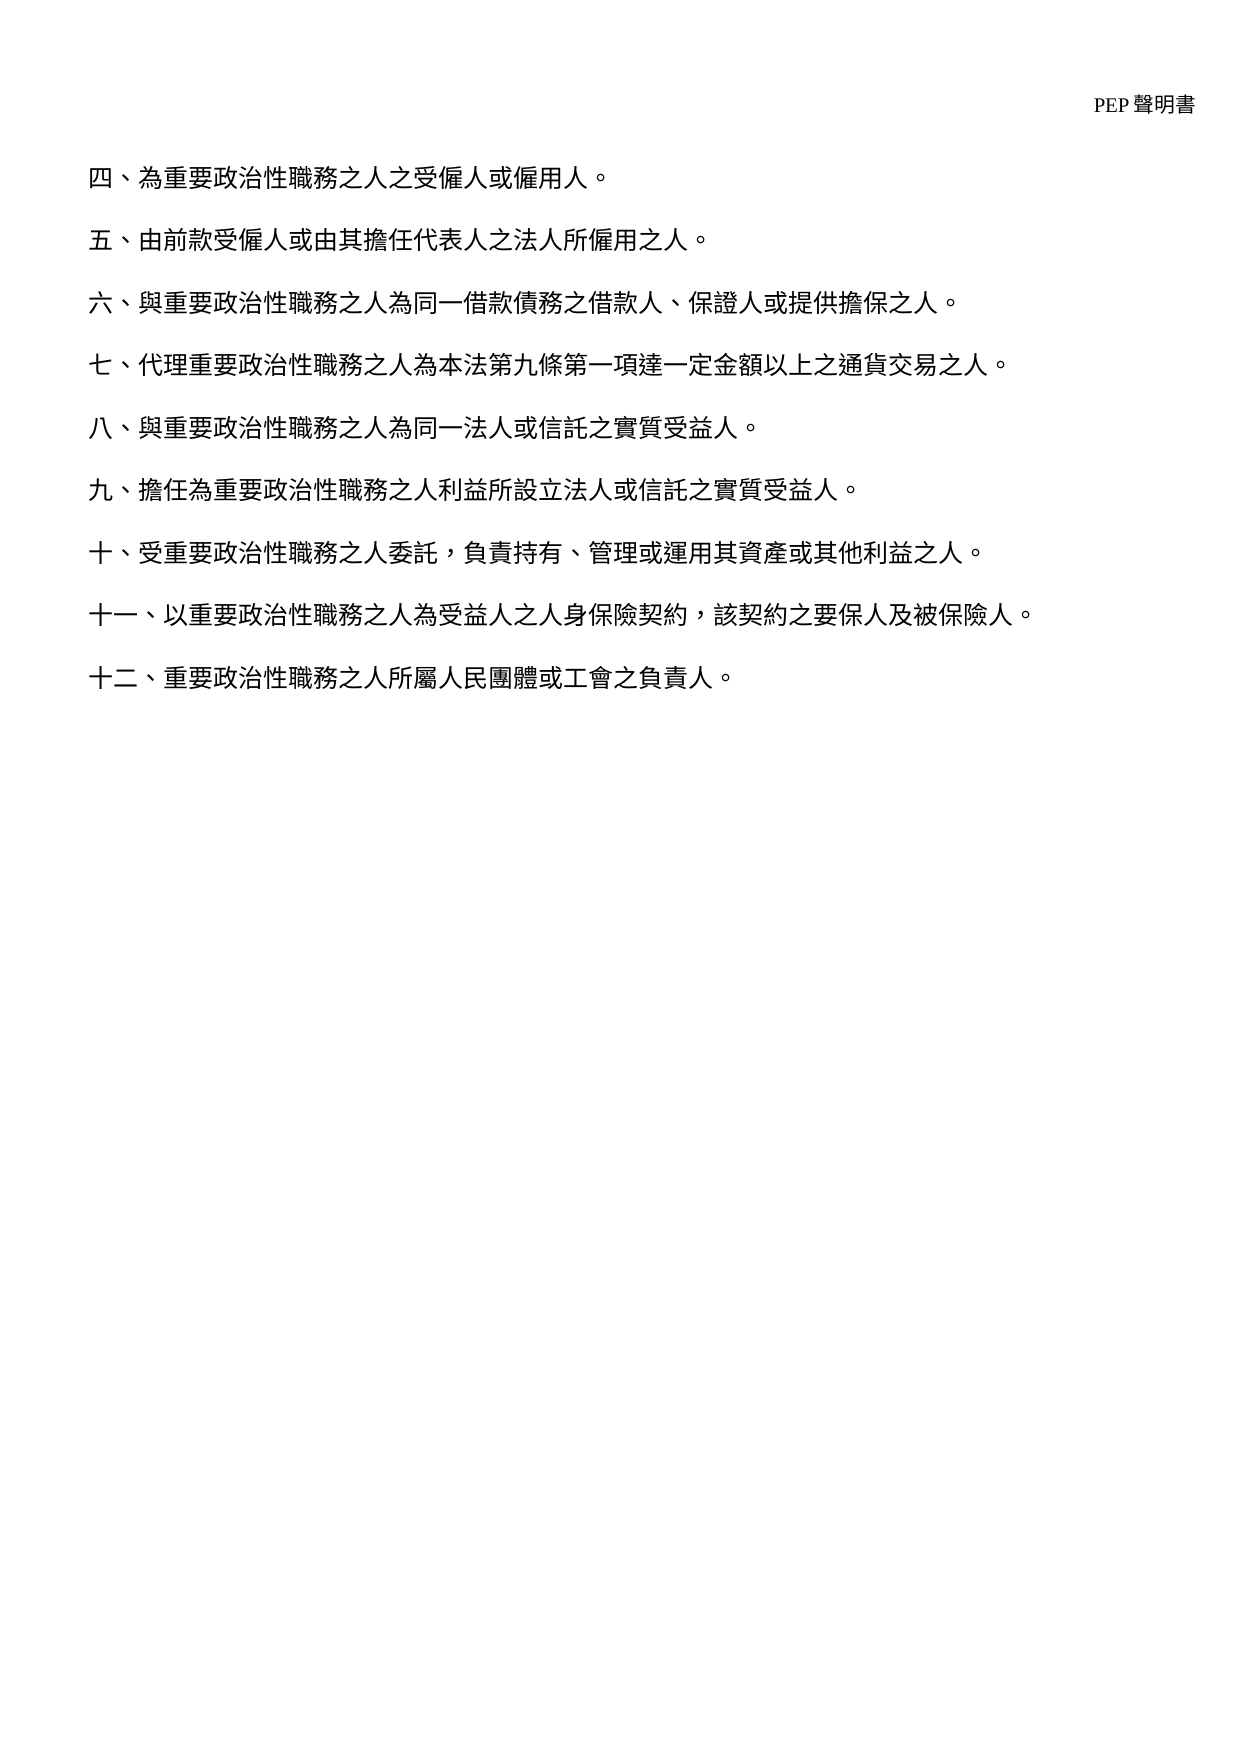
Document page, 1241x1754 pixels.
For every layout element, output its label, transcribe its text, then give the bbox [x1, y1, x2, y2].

text 十二、重要政治性職務之人所屬人民團體或工會之負責人。 [89, 635, 1196, 697]
text 六、與重要政治性職務之人為同一借款債務之借款人、保證人或提供擔保之人。 [89, 260, 1196, 322]
text 十一、以重要政治性職務之人為受益人之人身保險契約，該契約之要保人及被保險人。 [89, 572, 1196, 635]
text 五、由前款受僱人或由其擔任代表人之法人所僱用之人。 [89, 197, 1196, 260]
text 七、代理重要政治性職務之人為本法第九條第一項達一定金額以上之通貨交易之人。 [89, 322, 1196, 385]
text 八、與重要政治性職務之人為同一法人或信託之實質受益人。 [89, 385, 1196, 447]
text 十、受重要政治性職務之人委託，負責持有、管理或運用其資產或其他利益之人。 [89, 510, 1196, 572]
text 四、為重要政治性職務之人之受僱人或僱用人。 [89, 135, 1196, 197]
text 九、擔任為重要政治性職務之人利益所設立法人或信託之實質受益人。 [89, 447, 1196, 510]
